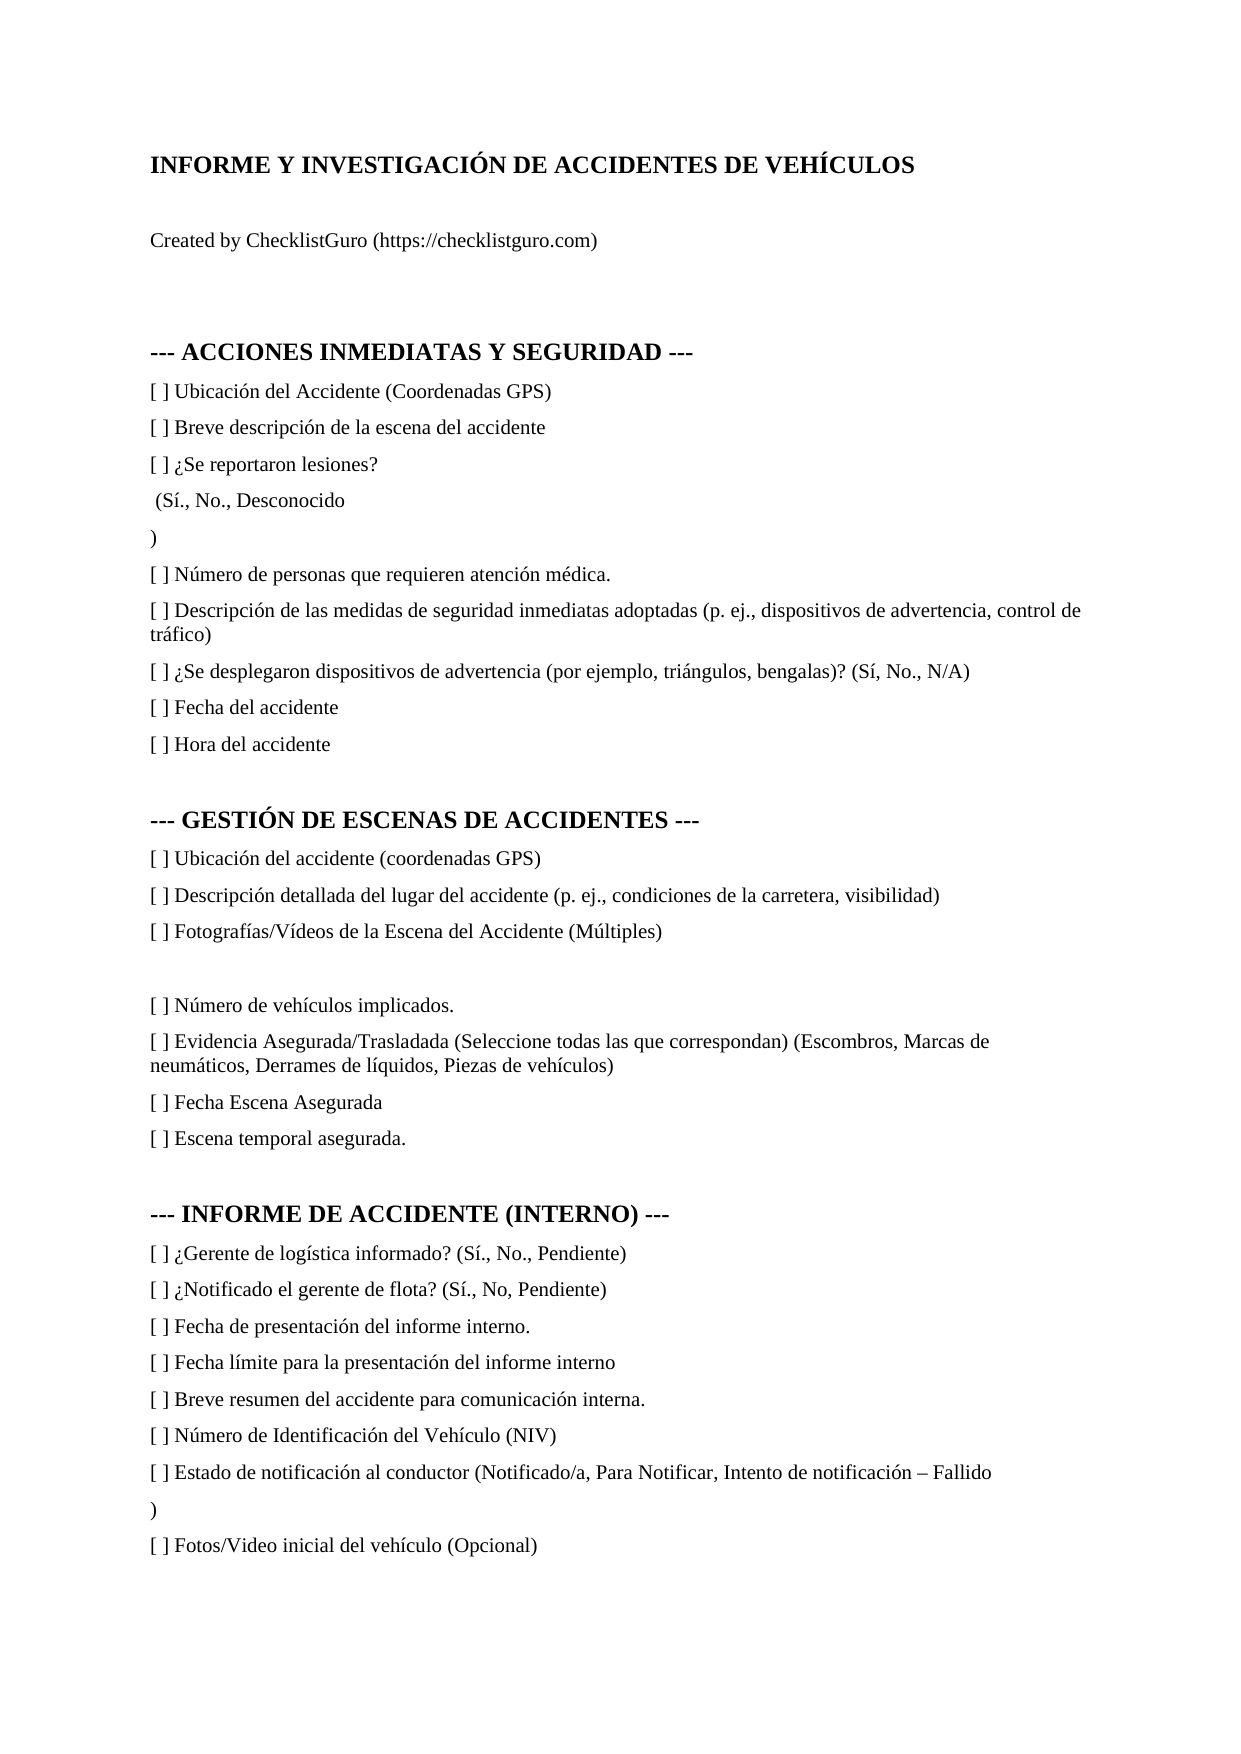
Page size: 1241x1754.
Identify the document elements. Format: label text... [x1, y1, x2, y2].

text INFORME Y INVESTIGACIÓN DE ACCIDENTES DE VEHÍCULOS [150, 150, 1090, 179]
text --- GESTIÓN DE ESCENAS DE ACCIDENTES --- [150, 805, 1090, 834]
text [ ] Fecha de presentación del informe interno. [150, 1314, 1090, 1338]
text [ ] Evidencia Asegurada/Trasladada (Seleccione todas las que correspondan) (Escombros, Marcas de neumáticos, Derrames de líquidos, Piezas de vehículos) [150, 1029, 1090, 1077]
text [ ] ¿Notificado el gerente de flota? (Sí., No, Pendiente) [150, 1277, 1090, 1301]
text [ ] Fotografías/Vídeos de la Escena del Accidente (Múltiples) [150, 919, 1090, 943]
text [ ] Breve descripción de la escena del accidente [150, 415, 1090, 439]
text [ ] ¿Gerente de logística informado? (Sí., No., Pendiente) [150, 1241, 1090, 1265]
text [ ] Número de Identificación del Vehículo (NIV) [150, 1423, 1090, 1447]
text [ ] Número de vehículos implicados. [150, 992, 1090, 1017]
text [ ] Descripción detallada del lugar del accidente (p. ej., condiciones de la carretera, visibilidad) [150, 883, 1090, 907]
text Created by ChecklistGuro (https://checklistguro.com) [150, 228, 1090, 252]
text [ ] Fecha límite para la presentación del informe interno [150, 1350, 1090, 1374]
text [ ] ¿Se reportaron lesiones? [150, 452, 1090, 476]
text ) [150, 1497, 1090, 1521]
text (Sí., No., Desconocido [150, 488, 1090, 512]
text [ ] Hora del accidente [150, 732, 1090, 756]
text [ ] Fecha Escena Asegurada [150, 1090, 1090, 1114]
text [ ] Fecha del accidente [150, 695, 1090, 719]
text ) [150, 525, 1090, 549]
text [ ] Estado de notificación al conductor (Notificado/a, Para Notificar, Intento de notificación – Fallido [150, 1460, 1090, 1484]
text [ ] Fotos/Video inicial del vehículo (Opcional) [150, 1533, 1090, 1557]
text [ ] Escena temporal asegurada. [150, 1126, 1090, 1150]
text [ ] Ubicación del Accidente (Coordenadas GPS) [150, 379, 1090, 403]
text --- INFORME DE ACCIDENTE (INTERNO) --- [150, 1199, 1090, 1228]
text [ ] Ubicación del accidente (coordenadas GPS) [150, 846, 1090, 870]
text [ ] ¿Se desplegaron dispositivos de advertencia (por ejemplo, triángulos, bengalas)? (Sí, No., N/A) [150, 659, 1090, 683]
text [ ] Breve resumen del accidente para comunicación interna. [150, 1387, 1090, 1411]
text --- ACCIONES INMEDIATAS Y SEGURIDAD --- [150, 337, 1090, 366]
text [ ] Descripción de las medidas de seguridad inmediatas adoptadas (p. ej., dispositivos de advertencia, control de tráfico) [150, 598, 1090, 646]
text [ ] Número de personas que requieren atención médica. [150, 562, 1090, 586]
